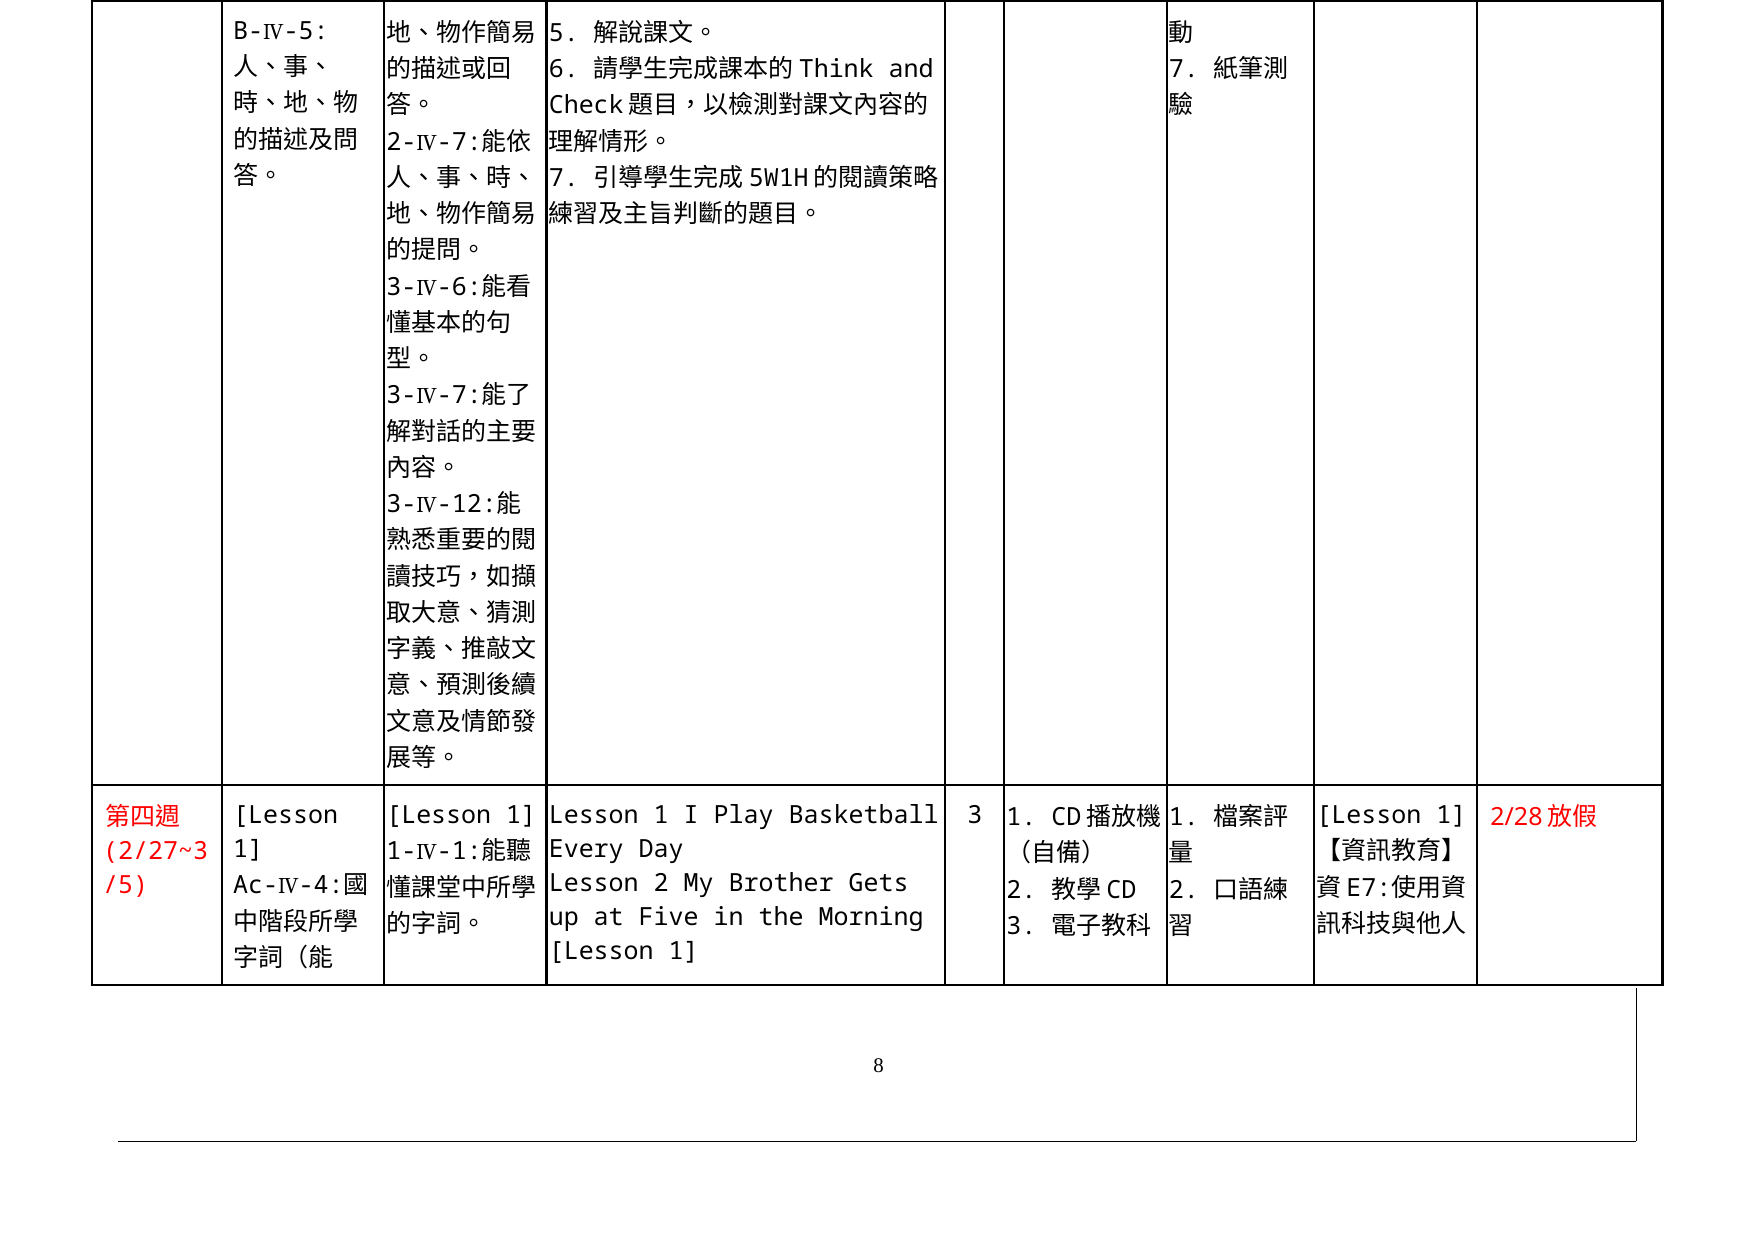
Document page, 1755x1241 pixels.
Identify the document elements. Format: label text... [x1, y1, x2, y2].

table_cell 5. 解說課文。 6. 請學生完成課本的Think and Check題目，以檢測對課文內容的理解情形。 7. 引導學生完成5W1H的閱讀策略練習及主旨判斷的題目。 [548, 2, 944, 784]
table_cell B-Ⅳ-5:人、事、時、地、物的描述及問答。 [223, 2, 383, 784]
table_cell [Lesson 1] Ac-Ⅳ-4:國中階段所學字詞（能 [223, 786, 383, 984]
table_cell 2/28放假 [1478, 786, 1661, 984]
table_cell 1. 檔案評量 2. 口語練習 [1168, 786, 1313, 984]
table_cell 動 7. 紙筆測驗 [1168, 2, 1313, 784]
table_cell 1. CD播放機（自備） 2. 教學CD 3. 電子教科 [1005, 786, 1166, 984]
table_cell [1478, 2, 1661, 784]
table_cell [Lesson 1] 【資訊教育】 資E7:使用資訊科技與他人 [1315, 786, 1476, 984]
table_cell [1315, 2, 1476, 784]
table_cell 3 [946, 786, 1003, 984]
table_cell Lesson 1 I Play Basketball Every Day Lesson 2 My Brother Gets up at Five in the Morning [Lesson 1] [548, 786, 944, 984]
table_cell 第四週(2/27~3/5) [93, 786, 221, 984]
table_cell [93, 2, 221, 784]
table_cell [946, 2, 1003, 784]
table_cell 地、物作簡易的描述或回答。 2-Ⅳ-7:能依人、事、時、地、物作簡易的提問。 3-Ⅳ-6:能看懂基本的句型。 3-Ⅳ-7:能了解對話的主要內容。 3-Ⅳ-12:能熟悉重要的閱讀技巧，如擷取大意、猜測字義、推敲文意、預測後續文意及情節發展等。 [385, 2, 545, 784]
table_cell [Lesson 1] 1-Ⅳ-1:能聽懂課堂中所學的字詞。 [385, 786, 545, 984]
table_cell [1005, 2, 1166, 784]
